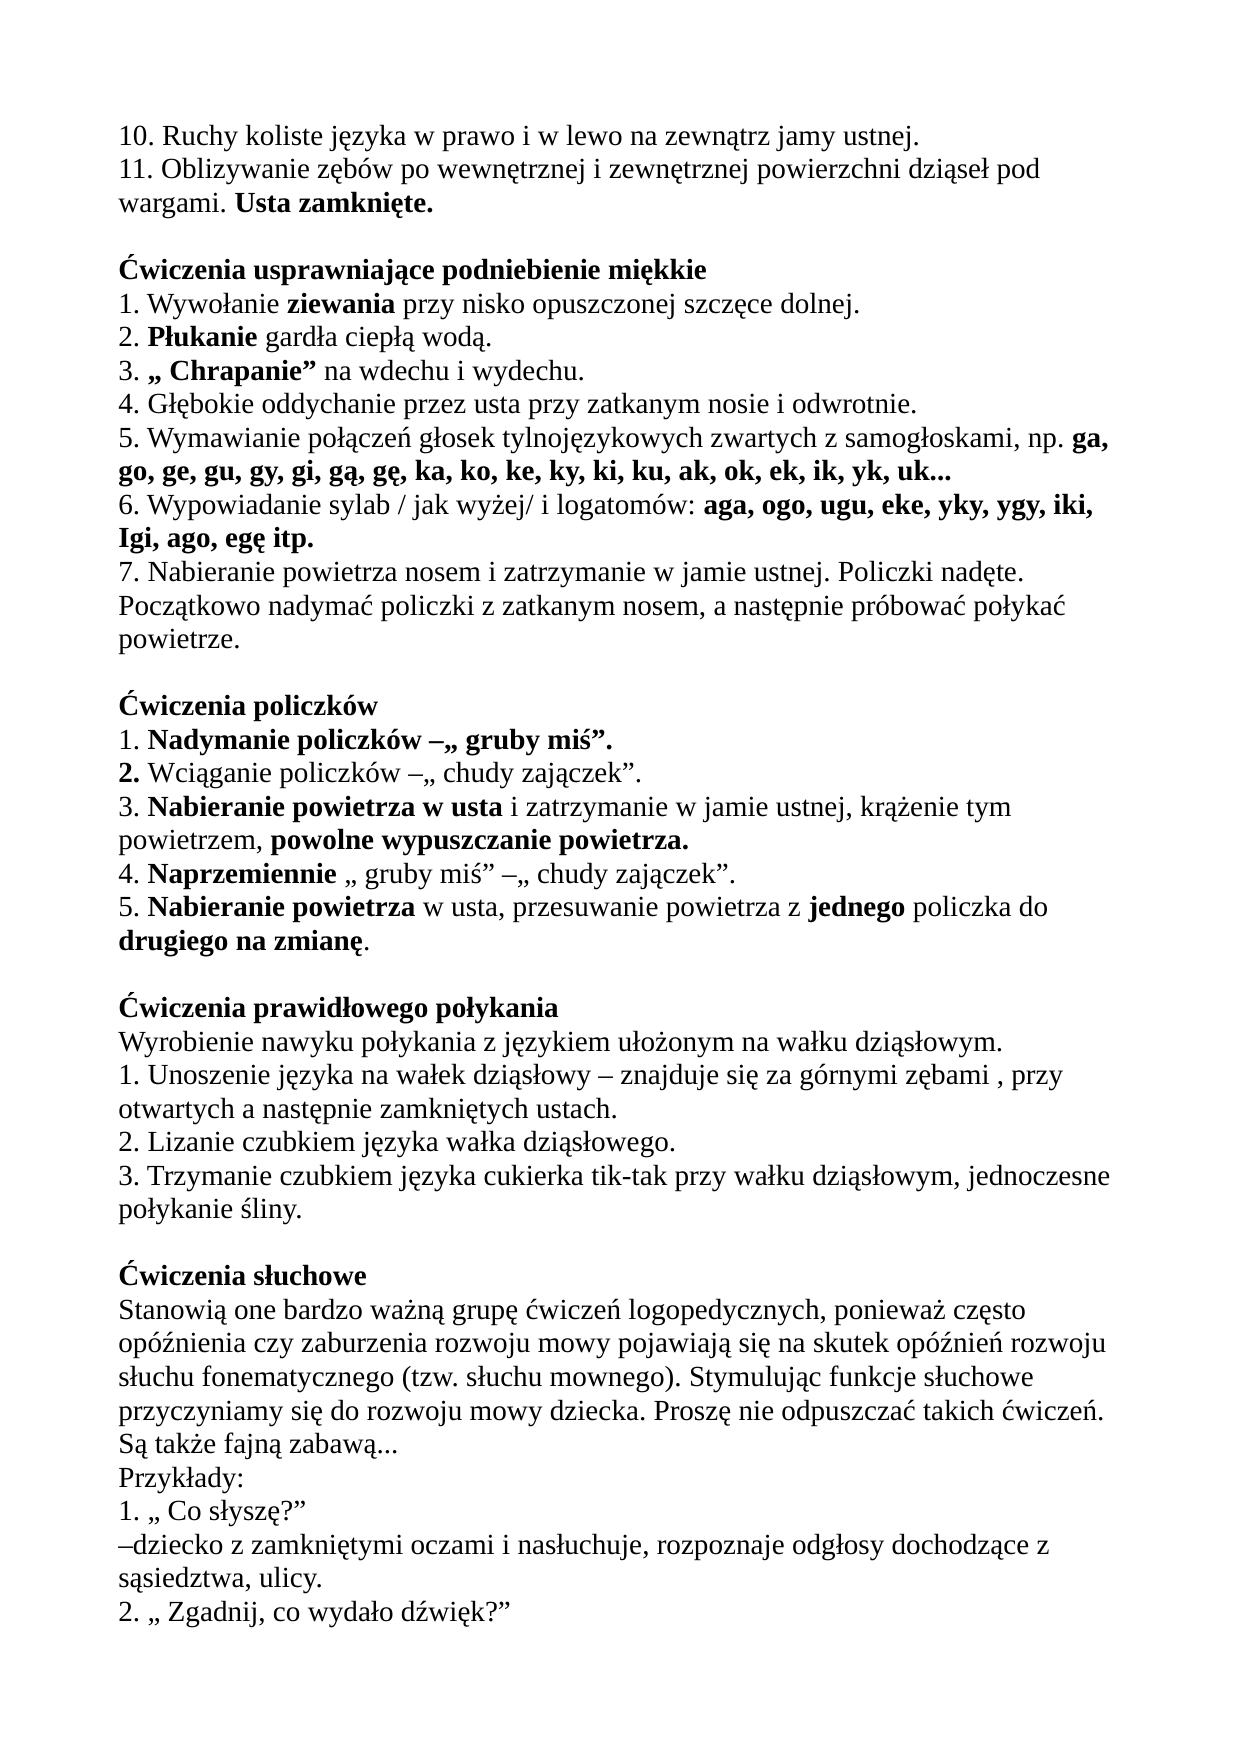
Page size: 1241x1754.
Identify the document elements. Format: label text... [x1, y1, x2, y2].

text 5. Nabieranie powietrza w usta, przesuwanie powietrza z jednego policzka do drugiego na zmianę. [118, 889, 1122, 957]
text Wyrobienie nawyku połykania z językiem ułożonym na wałku dziąsłowym. [118, 1024, 1122, 1057]
text 6. Wypowiadanie sylab / jak wyżej/ i logatomów: aga, ogo, ugu, eke, yky, ygy, iki, Igi, ago, egę itp. [118, 487, 1122, 554]
text 2. Wciąganie policzków –„ chudy zajączek”. [118, 755, 1122, 789]
text –dziecko z zamkniętymi oczami i nasłuchuje, rozpoznaje odgłosy dochodzące z sąsiedztwa, ulicy. [118, 1527, 1122, 1594]
text 2. Lizanie czubkiem języka wałka dziąsłowego. [118, 1124, 1122, 1158]
text 5. Wymawianie połączeń głosek tylnojęzykowych zwartych z samogłoskami, np. ga, go, ge, gu, gy, gi, gą, gę, ka, ko, ke, ky, ki, ku, ak, ok, ek, ik, yk, uk... [118, 420, 1122, 487]
text Ćwiczenia policzków [118, 688, 1122, 722]
text Ćwiczenia usprawniające podniebienie miękkie [118, 252, 1122, 286]
text 1. Wywołanie ziewania przy nisko opuszczonej szczęce dolnej. [118, 286, 1122, 319]
text 3. Nabieranie powietrza w usta i zatrzymanie w jamie ustnej, krążenie tym powietrzem, powolne wypuszczanie powietrza. [118, 789, 1122, 856]
text 10. Ruchy koliste języka w prawo i w lewo na zewnątrz jamy ustnej. [118, 118, 1122, 152]
text 2. „ Zgadnij, co wydało dźwięk?” [118, 1594, 1122, 1627]
text 1. „ Co słyszę?” [118, 1493, 1122, 1527]
text 3. „ Chrapanie” na wdechu i wydechu. [118, 353, 1122, 386]
text Przykłady: [118, 1460, 1122, 1493]
text 3. Trzymanie czubkiem języka cukierka tik-tak przy wałku dziąsłowym, jednoczesne połykanie śliny. [118, 1158, 1122, 1225]
text 1. Unoszenie języka na wałek dziąsłowy – znajduje się za górnymi zębami , przy otwartych a następnie zamkniętych ustach. [118, 1057, 1122, 1124]
text 4. Głębokie oddychanie przez usta przy zatkanym nosie i odwrotnie. [118, 386, 1122, 420]
text 11. Oblizywanie zębów po wewnętrznej i zewnętrznej powierzchni dziąseł pod wargami. Usta zamknięte. [118, 152, 1122, 219]
text 2. Płukanie gardła ciepłą wodą. [118, 319, 1122, 353]
text 4. Naprzemiennie „ gruby miś” –„ chudy zajączek”. [118, 856, 1122, 889]
text 7. Nabieranie powietrza nosem i zatrzymanie w jamie ustnej. Policzki nadęte. Początkowo nadymać policzki z zatkanym nosem, a następnie próbować połykać powietrze. [118, 554, 1122, 655]
text Ćwiczenia słuchowe [118, 1258, 1122, 1292]
text Ćwiczenia prawidłowego połykania [118, 990, 1122, 1024]
text 1. Nadymanie policzków –„ gruby miś”. [118, 722, 1122, 755]
text Stanowią one bardzo ważną grupę ćwiczeń logopedycznych, ponieważ często opóźnienia czy zaburzenia rozwoju mowy pojawiają się na skutek opóźnień rozwoju słuchu fonematycznego (tzw. słuchu mownego). Stymulując funkcje słuchowe przyczyniamy się do rozwoju mowy dziecka. Proszę nie odpuszczać takich ćwiczeń. Są także fajną zabawą... [118, 1292, 1122, 1460]
